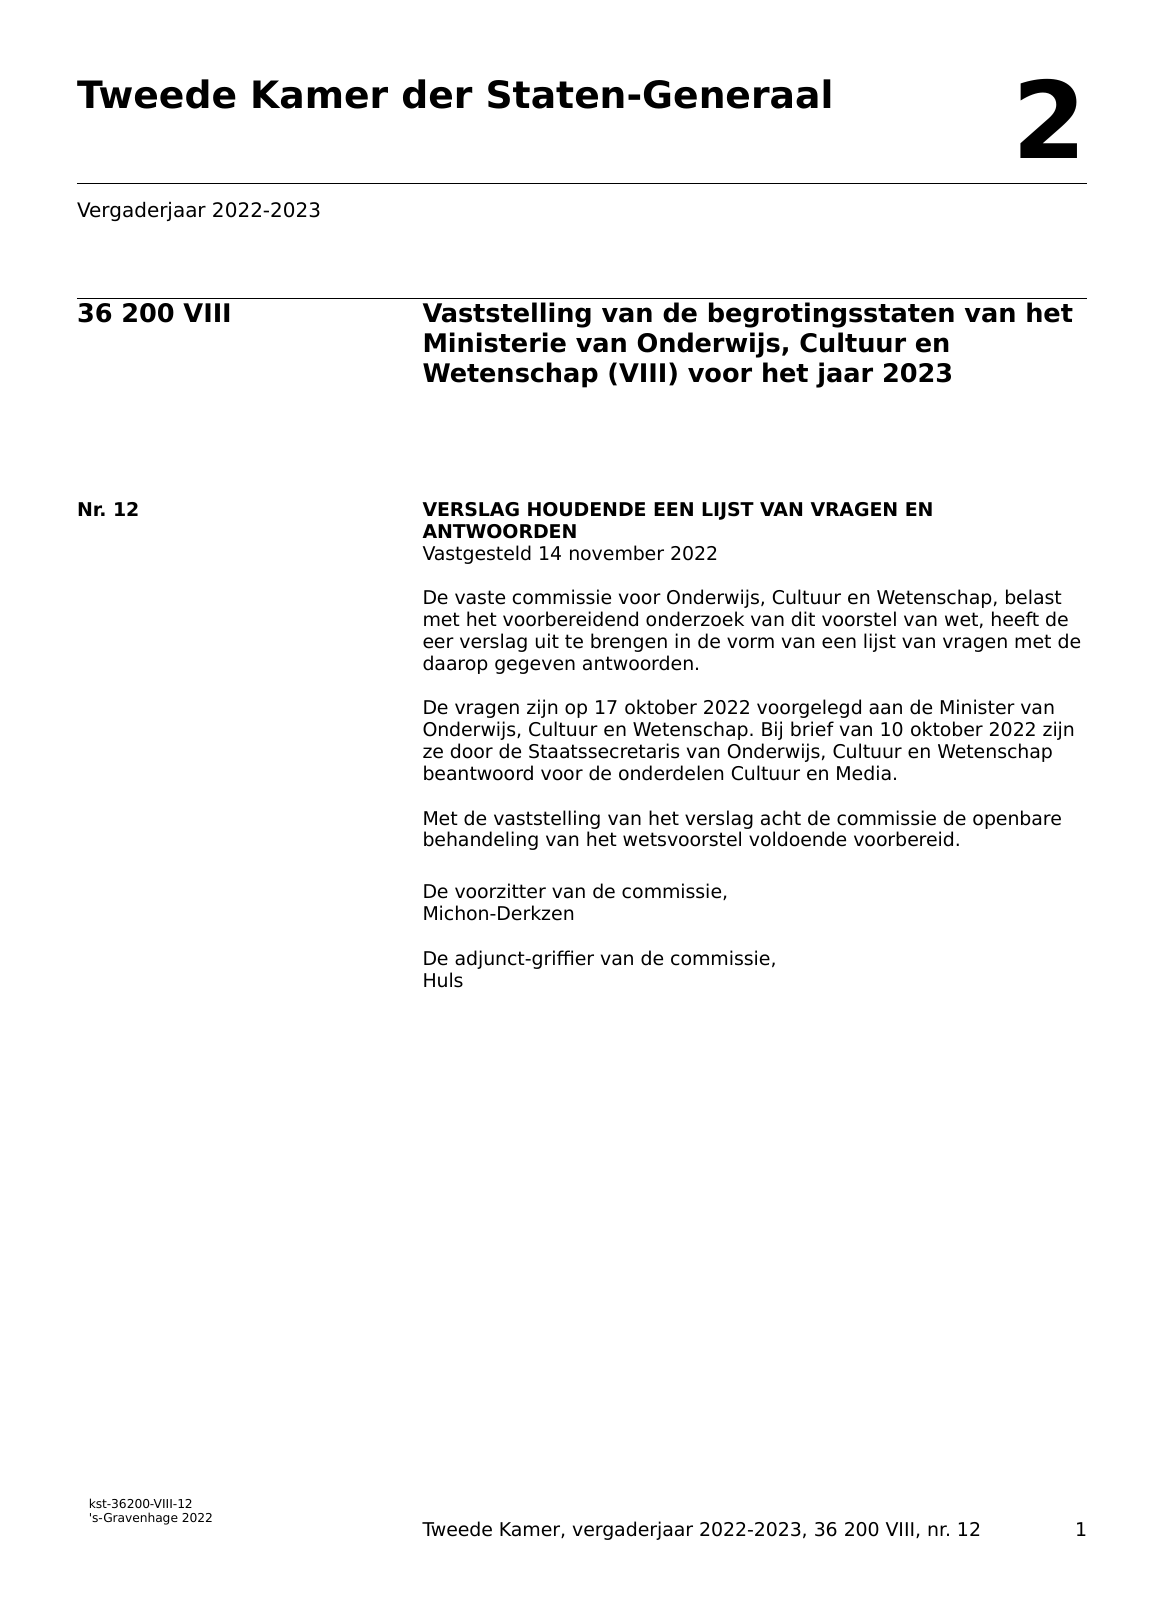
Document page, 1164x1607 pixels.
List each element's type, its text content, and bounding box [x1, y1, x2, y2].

table_header Tweede Kamer der Staten-Generaal [77, 59, 886, 183]
text De vragen zijn op 17 oktober 2022 voorgelegd aan de Minister van Onderwijs, Cultuur en Wetenschap. Bij brief van 10 oktober 2022 zijn ze door de Staatssecretaris van Onderwijs, Cultuur en Wetenschap beantwoord voor de onderdelen Cultuur en Media. [422, 697, 1087, 785]
subtitle 36 200 VIII Vaststelling van de begrotingsstaten van het Ministerie van Onderwijs, Cultuur en Wetenschap (VIII) voor het jaar 2023 [77, 299, 1087, 388]
text De adjunct-griffier van de commissie, Huls [422, 947, 1087, 991]
subtitle Nr. 12 VERSLAG HOUDENDE EEN LIJST VAN VRAGEN EN ANTWOORDEN [77, 499, 1087, 543]
text 's-Gravenhage 2022 [88, 1511, 323, 1525]
text Vastgesteld 14 november 2022 [422, 543, 1087, 565]
text De vaste commissie voor Onderwijs, Cultuur en Wetenschap, belast met het voorbereidend onderzoek van dit voorstel van wet, heeft de eer verslag uit te brengen in de vorm van een lijst van vragen met de daarop gegeven antwoorden. [422, 587, 1087, 675]
text Met de vaststelling van het verslag acht de commissie de openbare behandeling van het wetsvoorstel voldoende voorbereid. [422, 807, 1087, 851]
text kst-36200-VIII-12 [88, 1497, 323, 1511]
table_header 2 [886, 59, 1087, 183]
text De voorzitter van de commissie, Michon-Derkzen [422, 881, 1087, 925]
table_cell Vergaderjaar 2022-2023 [77, 184, 1087, 298]
